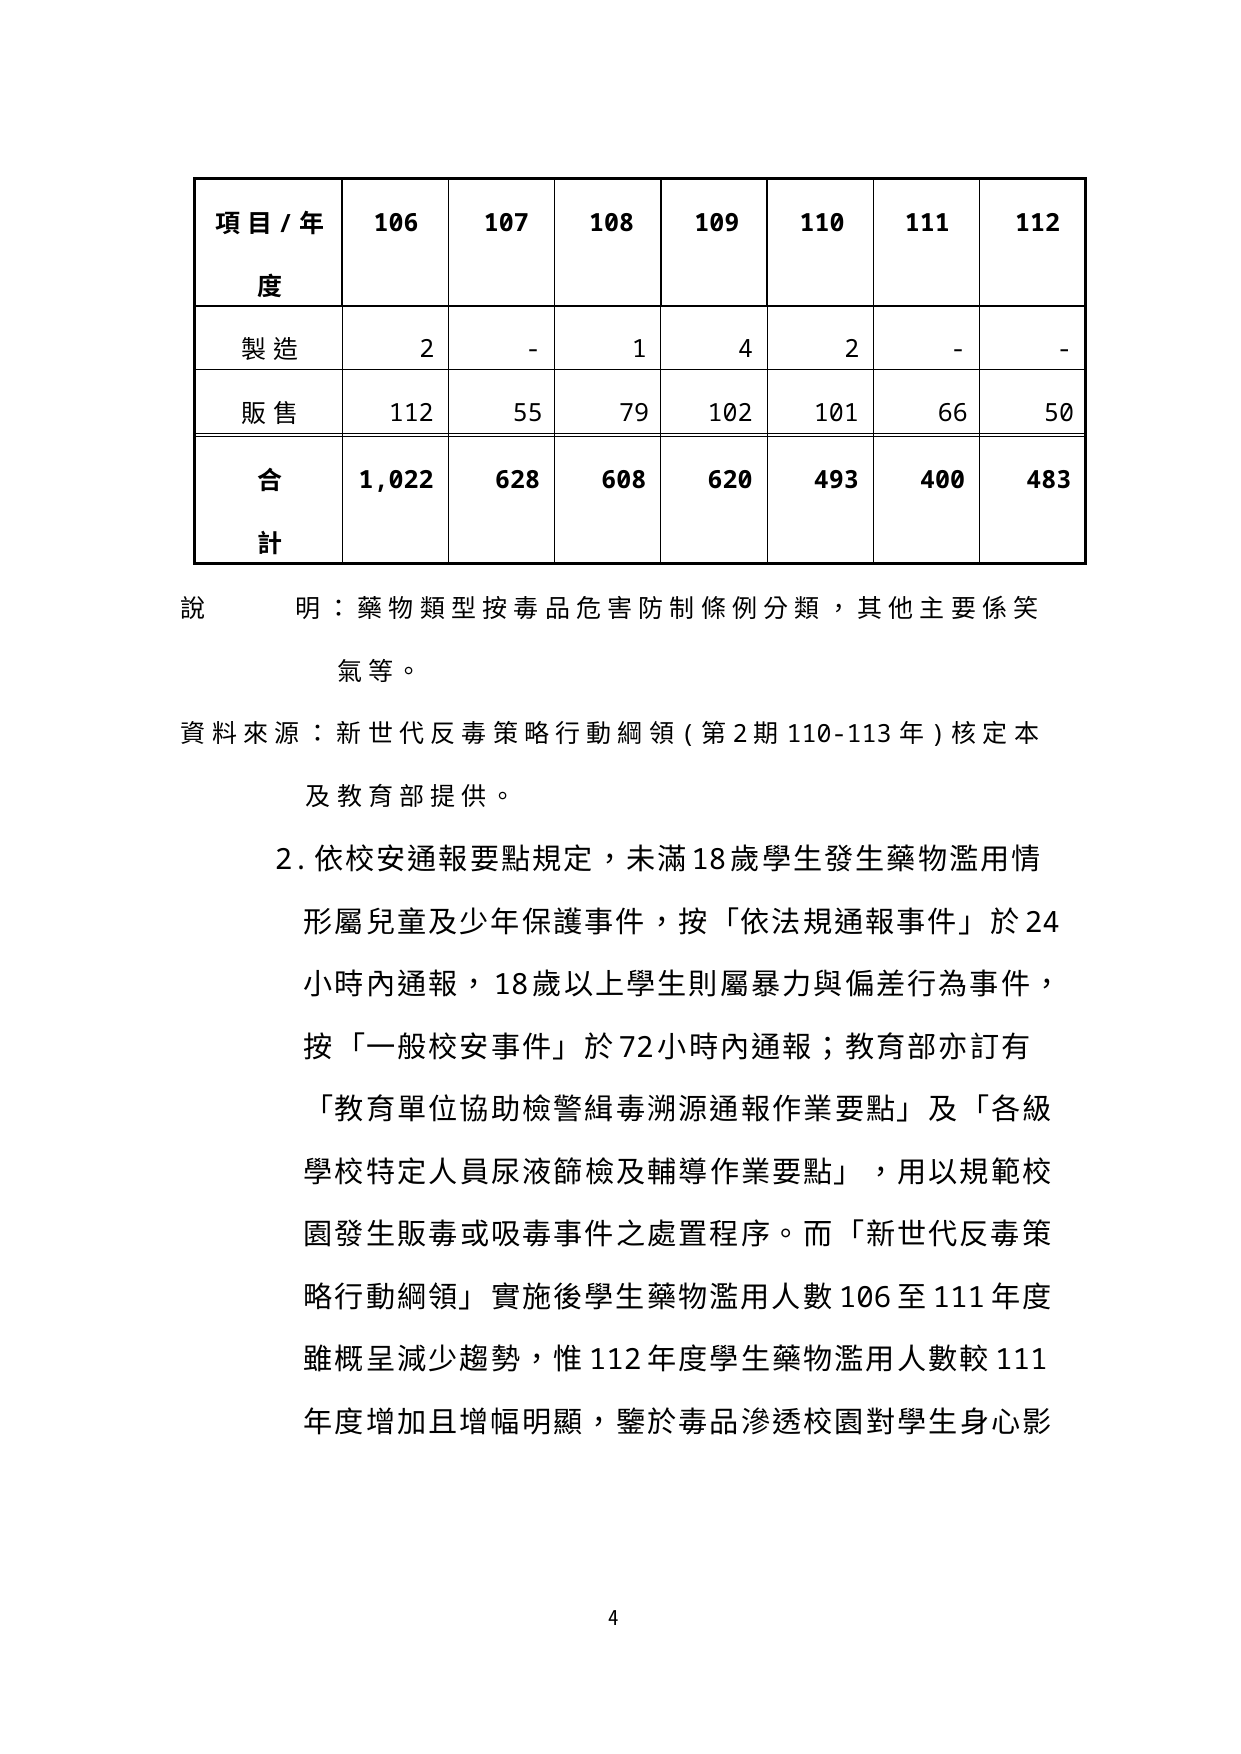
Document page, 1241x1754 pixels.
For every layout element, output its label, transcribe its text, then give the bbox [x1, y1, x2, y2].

text 說 明：藥物類型按毒品危害防制條例分類，其他主要係笑氣等。 [177, 565, 1063, 690]
table_cell 2 [343, 307, 448, 369]
text 資料來源：新世代反毒策略行動綱領(第2期110-113年)核定本及教育部提供。 [177, 690, 1063, 815]
table_cell 1 [555, 307, 660, 369]
table_header 110 [768, 180, 873, 305]
table_header 112 [980, 180, 1084, 305]
table_cell 112 [343, 370, 448, 432]
table_cell 400 [874, 437, 979, 562]
table_cell 66 [874, 370, 979, 432]
table_cell - [874, 307, 979, 369]
table_cell 101 [768, 370, 873, 432]
table_header 107 [449, 180, 554, 305]
table_cell - [980, 307, 1084, 369]
table_cell 493 [768, 437, 873, 562]
table_cell 1,022 [343, 437, 448, 562]
table_cell 50 [980, 370, 1084, 432]
table_cell 79 [555, 370, 660, 432]
table_header 106 [343, 180, 448, 305]
table_cell 483 [980, 437, 1084, 562]
table_cell 55 [449, 370, 554, 432]
table_cell 合 計 [196, 437, 342, 562]
table_header 109 [662, 180, 766, 305]
table_cell - [449, 307, 554, 369]
table_header 111 [874, 180, 979, 305]
table_cell 製造 [196, 307, 342, 369]
table_cell 628 [449, 437, 554, 562]
table_cell 4 [661, 307, 767, 369]
table_cell 102 [661, 370, 767, 432]
table_header 項目/年度 [196, 180, 341, 305]
table_cell 販售 [196, 370, 342, 432]
table_header 108 [555, 180, 660, 305]
text 2.依校安通報要點規定，未滿18歲學生發生藥物濫用情形屬兒童及少年保護事件，按「依法規通報事件」於24小時內通報，18歲以上學生則屬暴力與偏差行為事件，按「一般校安事件」於72小時內通報；教育部亦訂有「教育單位協助檢警緝毒溯源通報作業要點」及「各級學校特定人員尿液篩檢及輔導作業要點」，用以規範校園發生販毒或吸毒事件之處置程序。而「新世代反毒策略行動綱領」實施後學生藥物濫用人數106至111年度雖概呈減少趨勢，惟112年度學生藥物濫用人數較111年度增加且增幅明顯，鑒於毒品滲透校園對學生身心影 [266, 815, 1063, 1440]
table_cell 608 [555, 437, 660, 562]
table_cell 620 [661, 437, 767, 562]
table_cell 2 [768, 307, 873, 369]
